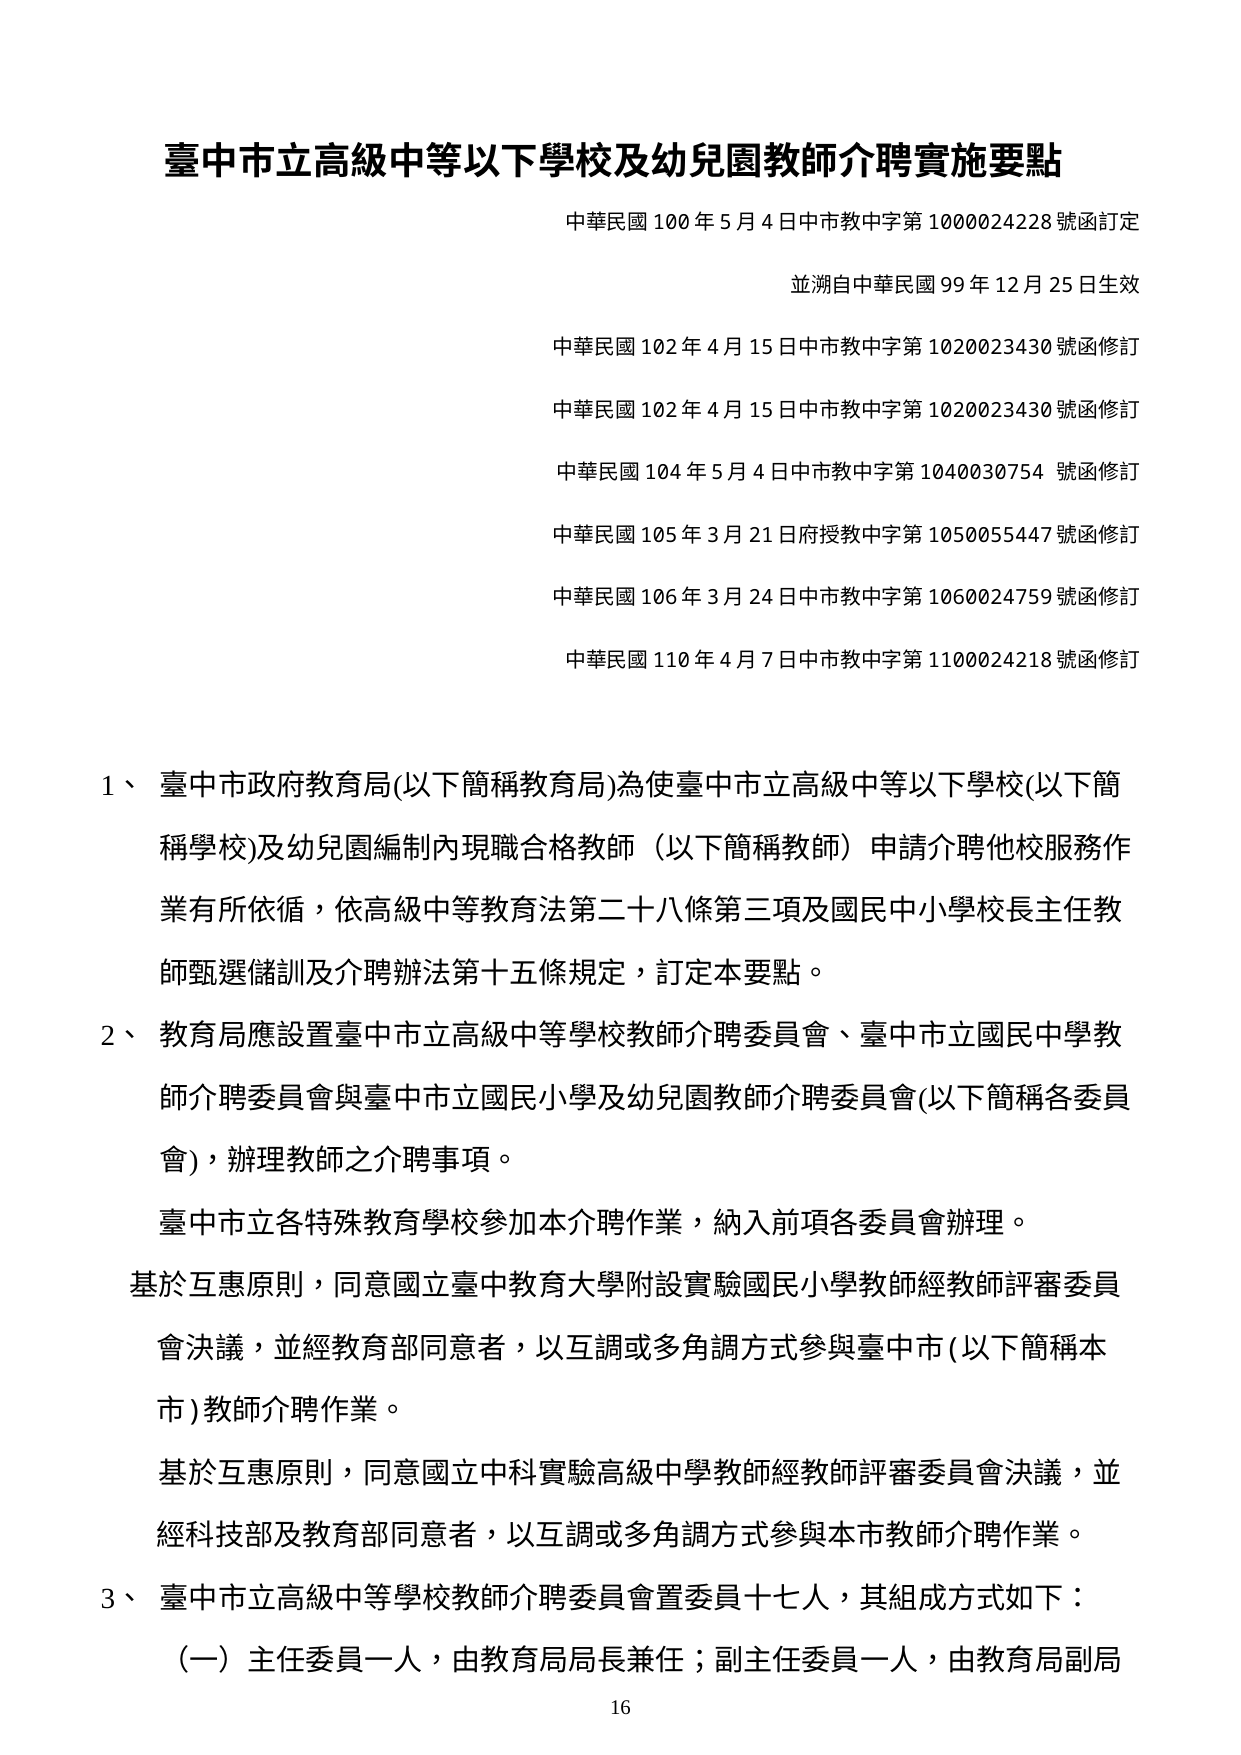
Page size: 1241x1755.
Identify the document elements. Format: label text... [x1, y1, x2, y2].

text 基於互惠原則，同意國立臺中教育大學附設實驗國民小學教師經教師評審委員會決議，並經教育部同意者，以互調或多角調方式參與臺中市(以下簡稱本市)教師介聘作業。 [100, 1241, 1140, 1429]
text 臺中巿立高級中等以下學校及幼兒園教師介聘實施要點 [86, 116, 1140, 179]
text 並溯自中華民國99年12月25日生效 [100, 241, 1140, 304]
text 中華民國102年4月15日中市教中字第1020023430號函修訂 [100, 304, 1140, 366]
text 臺中市立各特殊教育學校參加本介聘作業，納入前項各委員會辦理。 [100, 1179, 1140, 1241]
list 臺中市政府教育局(以下簡稱教育局)為使臺中市立高級中等以下學校(以下簡稱學校)及幼兒園編制內現職合格教師（以下簡稱教師）申請介聘他校服務作業有所依循，依高級中等教育法第二十八條第三項及國民中小學校長主任教師甄選儲訓及介聘辦法第十五條規定，訂定本要點。 [100, 741, 1140, 991]
text 中華民國102年4月15日中市教中字第1020023430號函修訂 [100, 366, 1140, 429]
text 基於互惠原則，同意國立中科實驗高級中學教師經教師評審委員會決議，並經科技部及教育部同意者，以互調或多角調方式參與本市教師介聘作業。 [100, 1429, 1140, 1554]
text 中華民國104年5月4日中市教中字第1040030754 號函修訂 [100, 429, 1140, 491]
list 教育局應設置臺中市立高級中等學校教師介聘委員會、臺中市立國民中學教師介聘委員會與臺中市立國民小學及幼兒園教師介聘委員會(以下簡稱各委員會)，辦理教師之介聘事項。 [100, 991, 1140, 1179]
text 中華民國110年4月7日中市教中字第1100024218號函修訂 [100, 616, 1140, 679]
text 中華民國105年3月21日府授教中字第1050055447號函修訂 [100, 491, 1140, 554]
text 中華民國100年5月4日中市教中字第1000024228號函訂定 [100, 179, 1140, 241]
text 中華民國106年3月24日中市教中字第1060024759號函修訂 [100, 554, 1140, 616]
text （一）主任委員一人，由教育局局長兼任；副主任委員一人，由教育局副局 [160, 1616, 1140, 1679]
list 臺中市立高級中等學校教師介聘委員會置委員十七人，其組成方式如下： [100, 1554, 1140, 1616]
